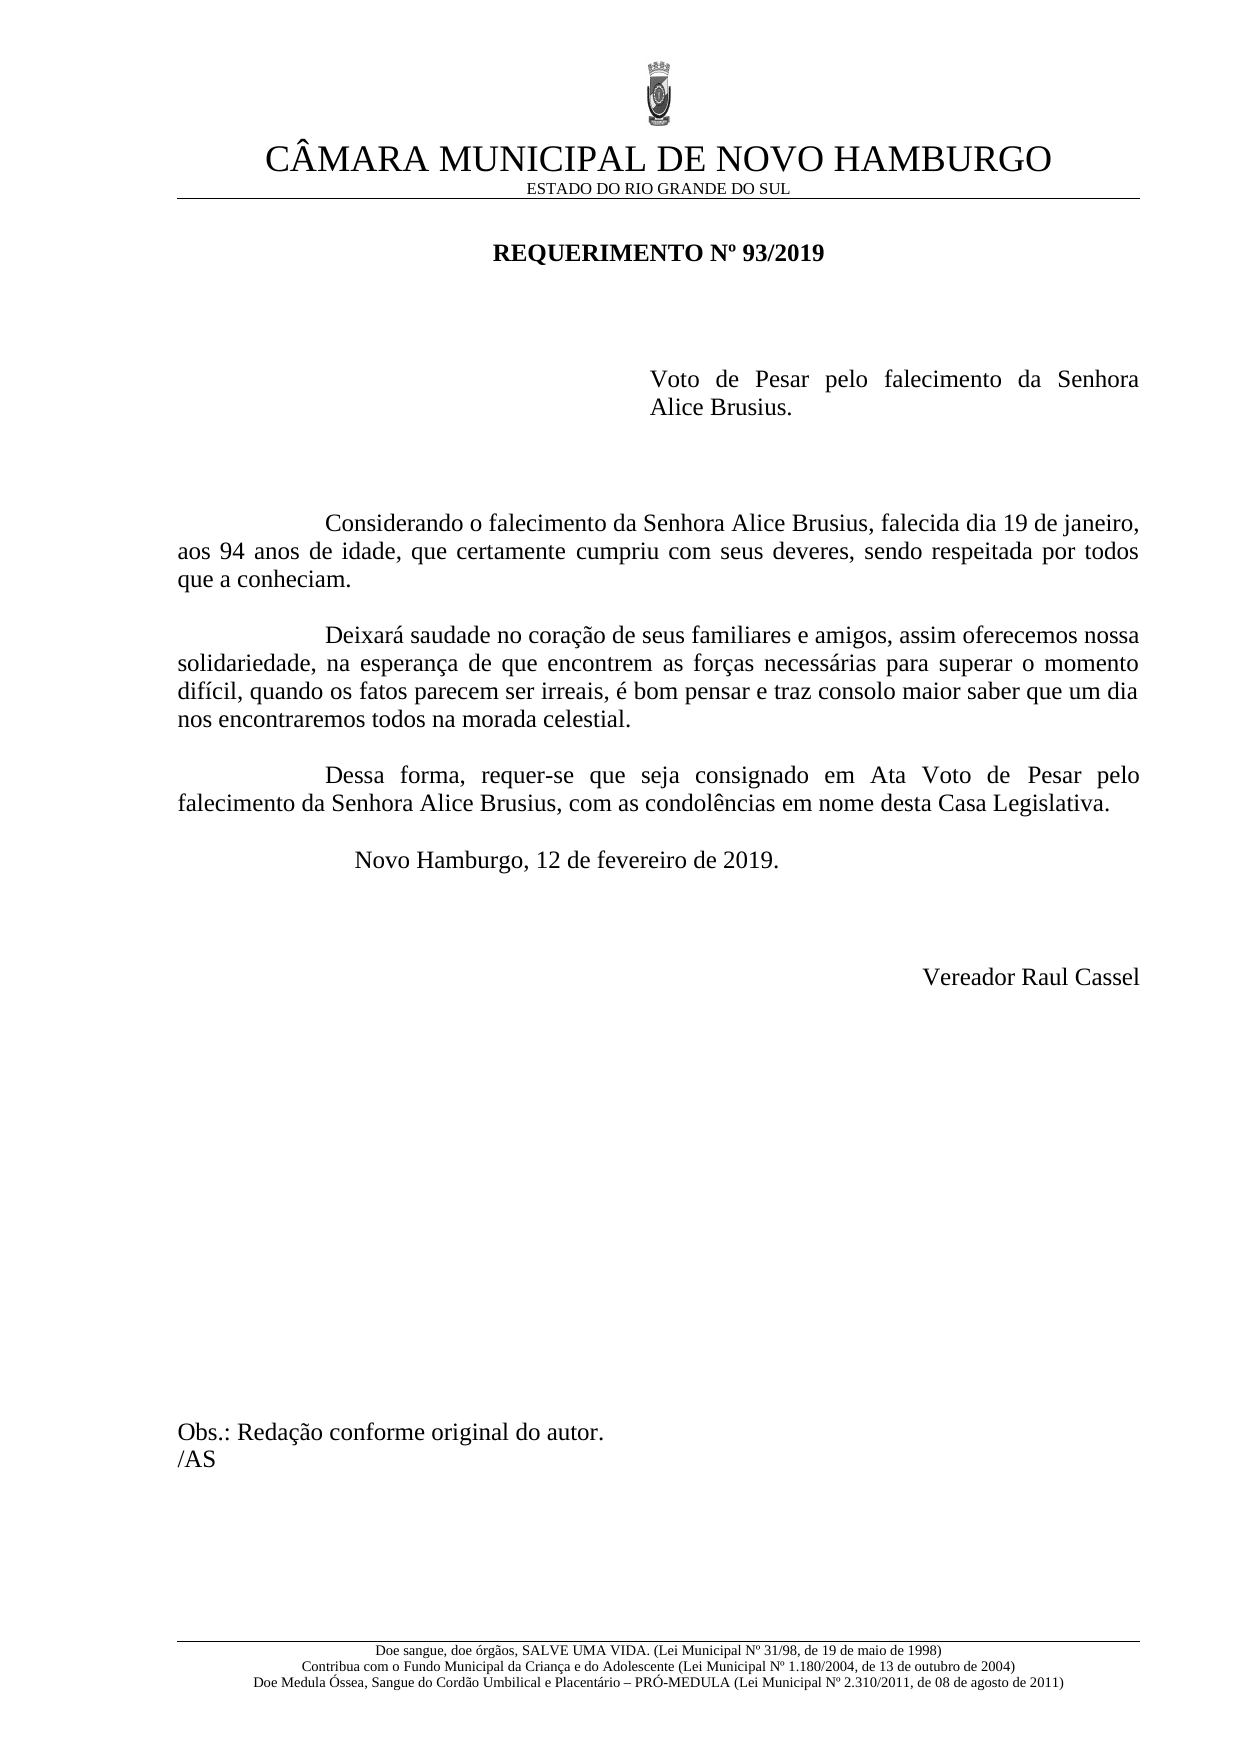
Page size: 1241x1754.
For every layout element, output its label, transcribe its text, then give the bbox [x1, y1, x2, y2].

text Vereador Raul Cassel [177, 963, 1140, 991]
text /AS [177, 1446, 1140, 1473]
text Novo Hamburgo, 12 de fevereiro de 2019. [177, 847, 1140, 874]
text Considerando o falecimento da Senhora Alice Brusius, falecida dia 19 de janeiro, aos 94 anos de idade, que certamente cumpriu com seus deveres, sendo respeitada por todos que a conheciam. [177, 509, 1140, 592]
text Dessa forma, requer-se que seja consignado em Ata Voto de Pesar pelo falecimento da Senhora Alice Brusius, com as condolências em nome desta Casa Legislativa. [177, 762, 1140, 817]
title REQUERIMENTO Nº 93/2019 [177, 239, 1140, 266]
text Voto de Pesar pelo falecimento da Senhora Alice Brusius. [649, 365, 1140, 421]
text Obs.: Redação conforme original do autor. [177, 1418, 1140, 1446]
text Deixará saudade no coração de seus familiares e amigos, assim oferecemos nossa solidariedade, na esperança de que encontrem as forças necessárias para superar o momento difícil, quando os fatos parecem ser irreais, é bom pensar e traz consolo maior saber que um dia nos encontraremos todos na morada celestial. [177, 622, 1140, 732]
